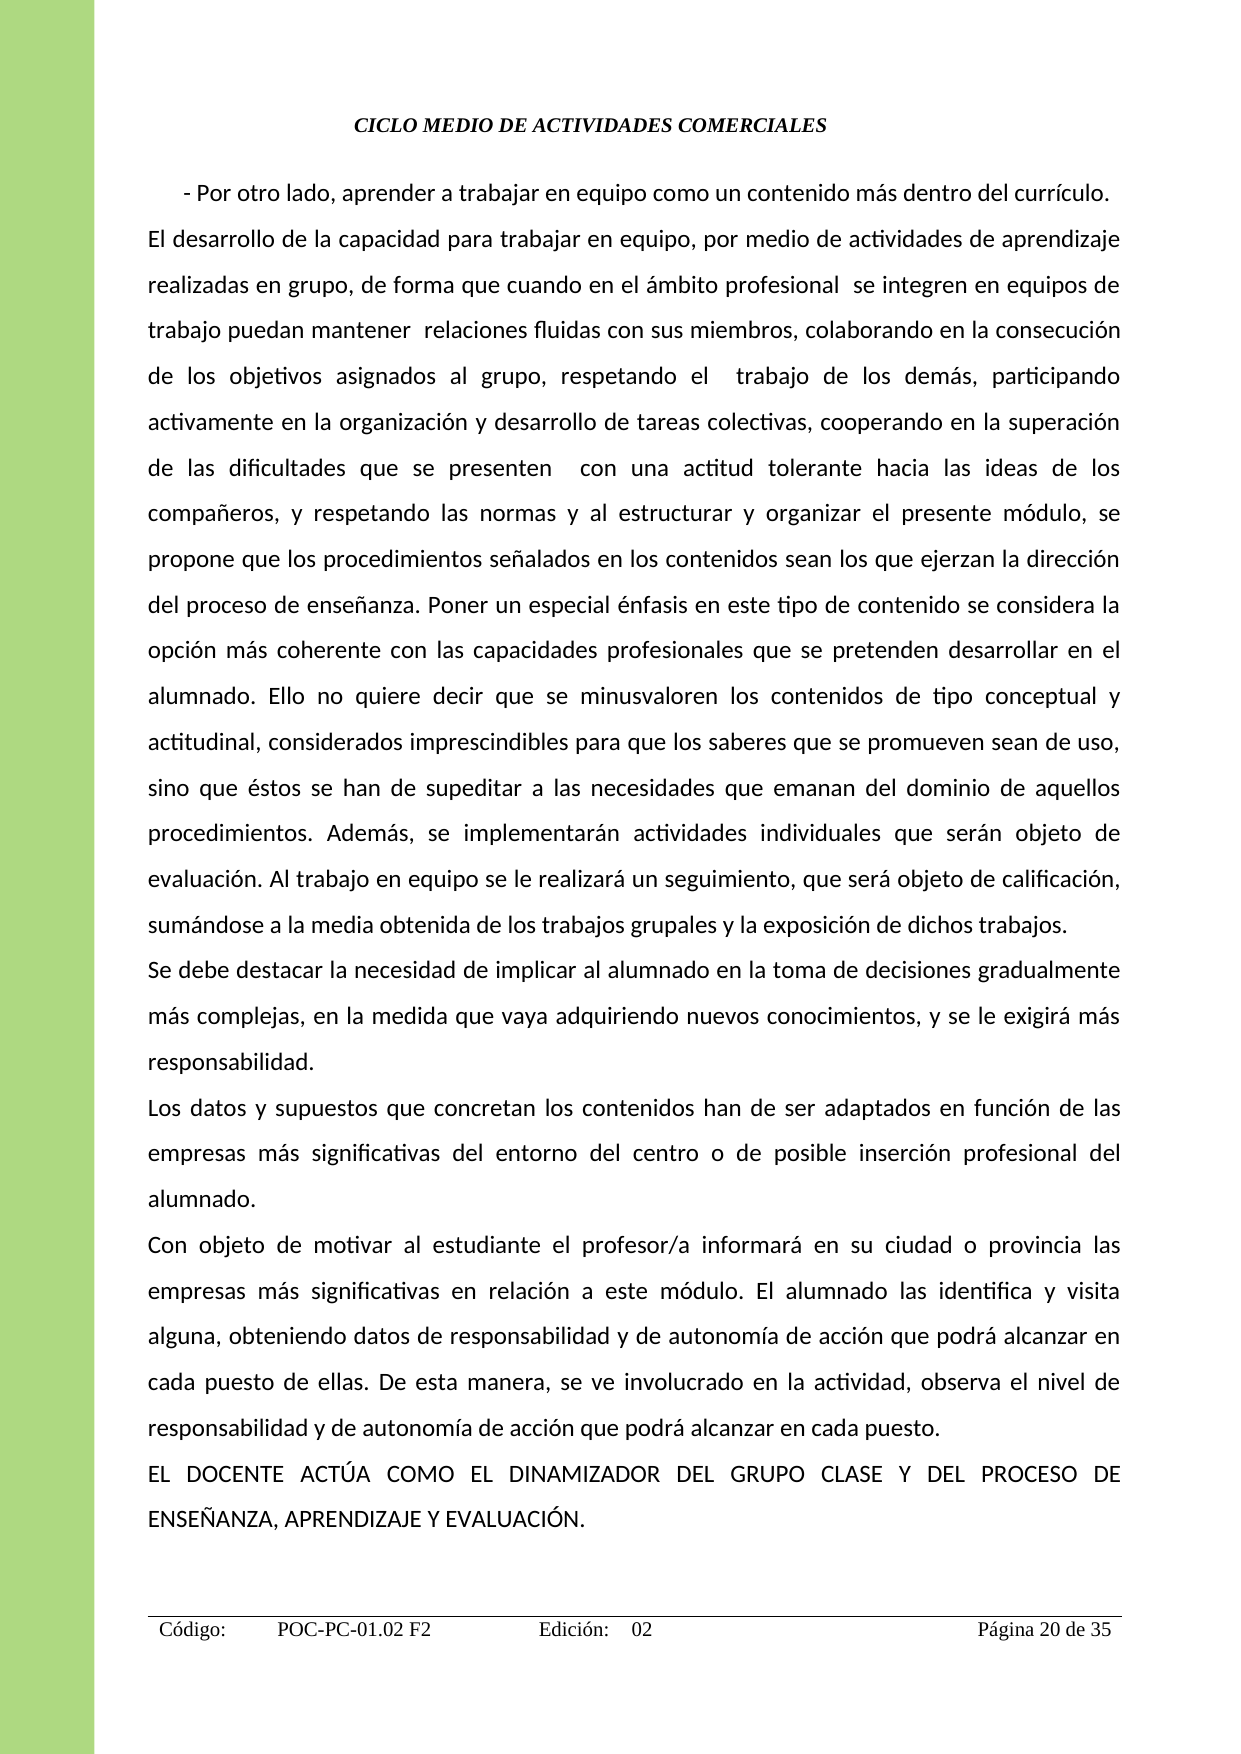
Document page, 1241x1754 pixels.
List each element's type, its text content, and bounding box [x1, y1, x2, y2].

text Con objeto de motivar al estudiante el profesor/a informará en su ciudad o provincia las empresas más significativas en relación a este módulo. El alumnado las identifica y visita alguna, obteniendo datos de responsabilidad y de autonomía de acción que podrá alcanzar en cada puesto de ellas. De esta manera, se ve involucrado en la actividad, observa el nivel de responsabilidad y de autonomía de acción que podrá alcanzar en cada puesto. [148, 1229, 1122, 1442]
text - Por otro lado, aprender a trabajar en equipo como un contenido más dentro del currículo. [183, 177, 1122, 208]
text EL DOCENTE ACTÚA COMO EL DINAMIZADOR DEL GRUPO CLASE Y DEL PROCESO DE ENSEÑANZA, APRENDIZAJE Y EVALUACIÓN. [148, 1458, 1122, 1534]
text El desarrollo de la capacidad para trabajar en equipo, por medio de actividades de aprendizaje realizadas en grupo, de forma que cuando en el ámbito profesional se integren en equipos de trabajo puedan mantener relaciones fluidas con sus miembros, colaborando en la consecución de los objetivos asignados al grupo, respetando el trabajo de los demás, participando activamente en la organización y desarrollo de tareas colectivas, cooperando en la superación de las dificultades que se presenten con una actitud tolerante hacia las ideas de los compañeros, y respetando las normas y al estructurar y organizar el presente módulo, se propone que los procedimientos señalados en los contenidos sean los que ejerzan la dirección del proceso de enseñanza. Poner un especial énfasis en este tipo de contenido se considera la opción más coherente con las capacidades profesionales que se pretenden desarrollar en el alumnado. Ello no quiere decir que se minusvaloren los contenidos de tipo conceptual y actitudinal, considerados imprescindibles para que los saberes que se promueven sean de uso, sino que éstos se han de supeditar a las necesidades que emanan del dominio de aquellos procedimientos. Además, se implementarán actividades individuales que serán objeto de evaluación. Al trabajo en equipo se le realizará un seguimiento, que será objeto de calificación, sumándose a la media obtenida de los trabajos grupales y la exposición de dichos trabajos. [148, 223, 1122, 939]
text Los datos y supuestos que concretan los contenidos han de ser adaptados en función de las empresas más significativas del entorno del centro o de posible inserción profesional del alumnado. [148, 1092, 1122, 1214]
text Se debe destacar la necesidad de implicar al alumnado en la toma de decisiones gradualmente más complejas, en la medida que vaya adquiriendo nuevos conocimientos, y se le exigirá más responsabilidad. [148, 955, 1122, 1077]
